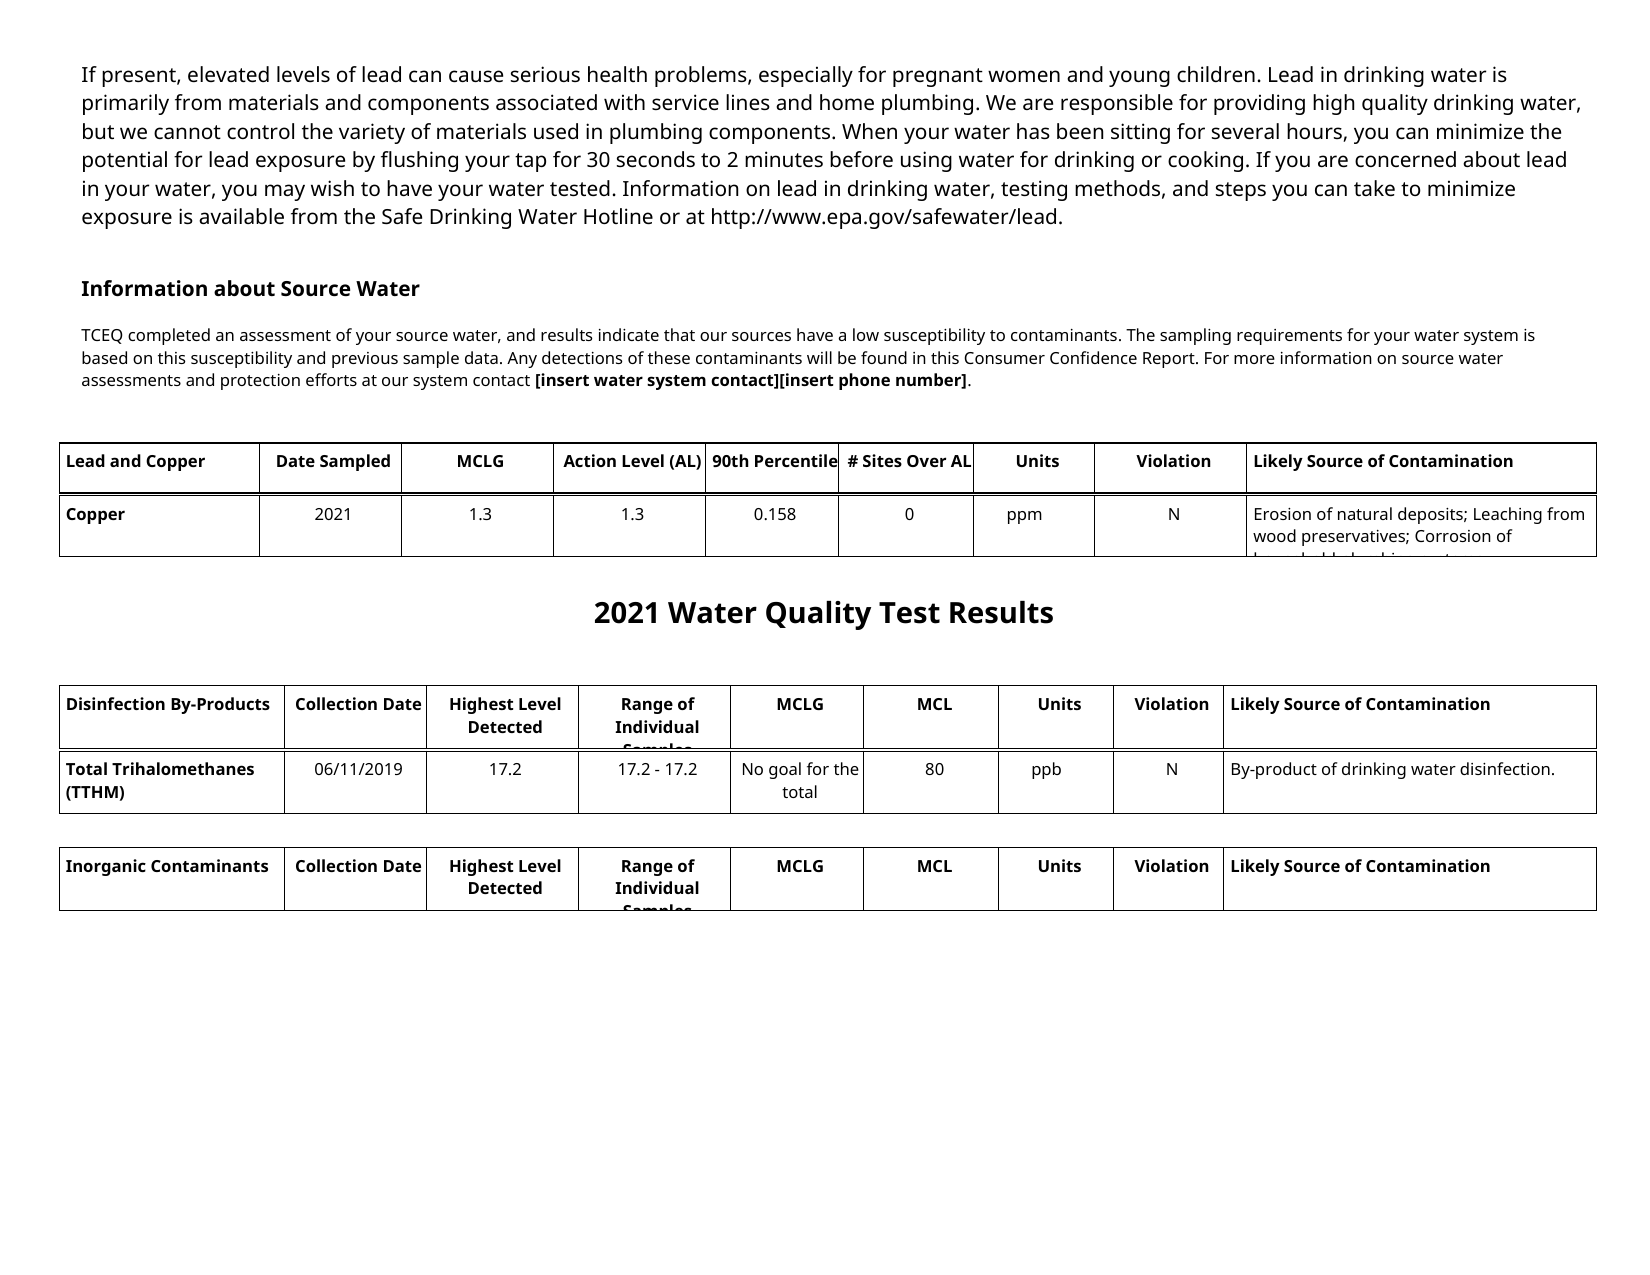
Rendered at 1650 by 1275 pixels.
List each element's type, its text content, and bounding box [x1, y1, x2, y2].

table_header Violation [1114, 848, 1223, 909]
table_header Collection Date [285, 686, 426, 748]
text 2021 [60, 818, 1587, 847]
table_cell Erosion of natural deposits; Leaching from wood preservatives; Corrosion of household plumbing systems. [1247, 496, 1596, 556]
table_header Likely Source of Contamination [1224, 686, 1596, 748]
table_header Highest Level Detected [427, 686, 578, 748]
table_header Range of Individual Samples [579, 848, 730, 909]
table_cell 1.3 [554, 496, 705, 556]
text TCEQ completed an assessment of your source water, and results indicate that our sources have a low susceptibility to contaminants. The sampling requirements for your water system is based on this susceptibility and previous sample data. Any detections of these contaminants will be found in this Consumer Confidence Report. For more information on source water assessments and protection efforts at our system contact [insert water system contact][insert phone number]. [81, 324, 1587, 392]
table_cell Copper [60, 496, 259, 556]
table_header Action Level (AL) [554, 444, 705, 492]
table_cell 17.2 [427, 752, 578, 813]
table_header Units [999, 848, 1113, 909]
table_header MCLG [731, 848, 863, 909]
text If present, elevated levels of lead can cause serious health problems, especially for pregnant women and young children. Lead in drinking water is primarily from materials and components associated with service lines and home plumbing. We are responsible for providing high quality drinking water, but we cannot control the variety of materials used in plumbing components. When your water has been sitting for several hours, you can minimize the potential for lead exposure by flushing your tap for 30 seconds to 2 minutes before using water for drinking or cooking. If you are concerned about lead in your water, you may wish to have your water tested. Information on lead in drinking water, testing methods, and steps you can take to minimize exposure is available from the Safe Drinking Water Hotline or at http://www.epa.gov/safewater/lead. [81, 60, 1587, 231]
table_header MCL [864, 686, 998, 748]
table_header Collection Date [285, 848, 426, 909]
table_cell 1.3 [402, 496, 553, 556]
table_cell Total Trihalomethanes (TTHM) [60, 752, 284, 813]
table_cell 0.158 [706, 496, 838, 556]
table_header Inorganic Contaminants [60, 848, 284, 909]
table_header Highest Level Detected [427, 848, 578, 909]
table_cell 17.2 - 17.2 [579, 752, 730, 813]
table_cell ppb [999, 752, 1113, 813]
table_header MCLG [402, 444, 553, 492]
table_header Lead and Copper [60, 444, 259, 492]
table_header Range of Individual Samples [579, 686, 730, 748]
table_header Violation [1114, 686, 1223, 748]
table_cell 80 [864, 752, 998, 813]
table_header Date Sampled [260, 444, 401, 492]
table_cell 0 [839, 496, 973, 556]
table_cell N [1095, 496, 1246, 556]
table_cell No goal for the total [731, 752, 863, 813]
table_cell N [1114, 752, 1223, 813]
text Information about Source Water [81, 274, 1587, 303]
table_header MCL [864, 848, 998, 909]
table_cell 2021 [260, 496, 401, 556]
table_cell ppm [974, 496, 1094, 556]
table_cell 06/11/2019 [285, 752, 426, 813]
text 2021 Water Quality Test Results [60, 592, 1587, 632]
text 2021 [60, 657, 1587, 685]
table_header Units [999, 686, 1113, 748]
table_header Violation [1095, 444, 1246, 492]
table_header MCLG [731, 686, 863, 748]
table_header Likely Source of Contamination [1247, 444, 1596, 492]
table_header 90th Percentile [706, 444, 838, 492]
table_header Disinfection By-Products [60, 686, 284, 748]
table_header Units [974, 444, 1094, 492]
table_header # Sites Over AL [839, 444, 973, 492]
table_cell By-product of drinking water disinfection. [1224, 752, 1596, 813]
table_header Likely Source of Contamination [1224, 848, 1596, 909]
